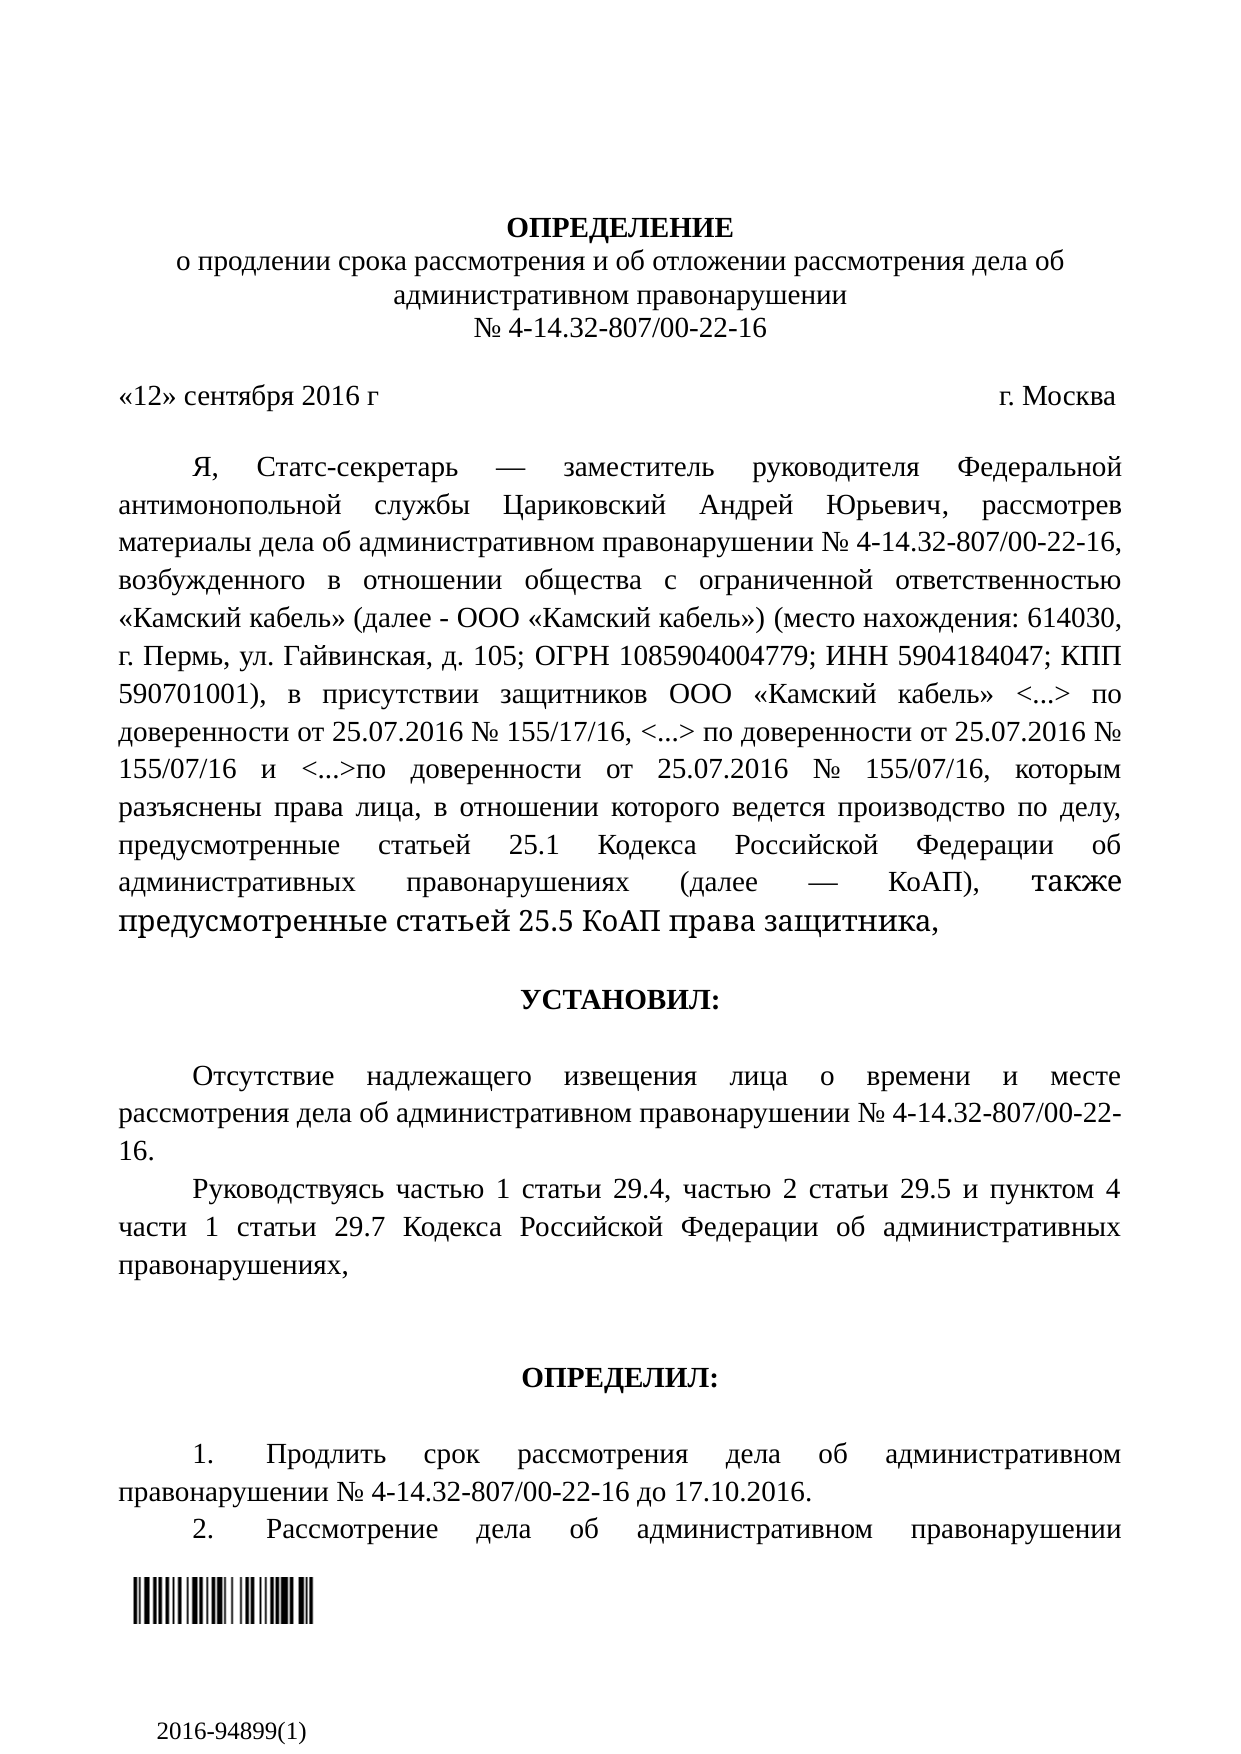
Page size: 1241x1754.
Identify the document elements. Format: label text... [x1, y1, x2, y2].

text ОПРЕДЕЛЕНИЕ [118, 210, 1122, 243]
text УСТАНОВИЛ: [118, 978, 1122, 1016]
text Руководствуясь частью 1 статьи 29.4, частью 2 статьи 29.5 и пунктом 4 части 1 статьи 29.7 Кодекса Российской Федерации об административных правонарушениях, [118, 1167, 1122, 1280]
text № 4-14.32-807/00-22-16 [118, 311, 1122, 344]
text 1. Продлить срок рассмотрения дела об административном правонарушении № 4-14.32-807/00-22-16 до 17.10.2016. [118, 1432, 1122, 1507]
text ОПРЕДЕЛИЛ: [118, 1356, 1122, 1394]
text «12» сентября 2016 г г. Москва [118, 378, 1122, 411]
text о продлении срока рассмотрения и об отложении рассмотрения дела об административном правонарушении [118, 243, 1122, 311]
picture [118, 1577, 331, 1624]
text Отсутствие надлежащего извещения лица о времени и месте рассмотрения дела об административном правонарушении № 4-14.32-807/00-22-16. [118, 1053, 1122, 1167]
text 2. Рассмотрение дела об административном правонарушении [118, 1507, 1122, 1545]
text Я, Статс-секретарь — заместитель руководителя Федеральной антимонопольной службы Цариковский Андрей Юрьевич, рассмотрев материалы дела об административном правонарушении № 4-14.32-807/00-22-16, возбужденного в отношении общества с ограниченной ответственностью «Камский кабель» (далее - ООО «Камский кабель») (место нахождения: 614030, г. Пермь, ул. Гайвинская, д. 105; ОГРН 1085904004779; ИНН 5904184047; КПП 590701001), в присутствии защитников ООО «Камский кабель» <...> по доверенности от 25.07.2016 № 155/17/16, <...> по доверенности от 25.07.2016 № 155/07/16 и <...>по доверенности от 25.07.2016 № 155/07/16, которым разъяснены права лица, в отношении которого ведется производство по делу, предусмотренные статьей 25.1 Кодекса Российской Федерации об административных правонарушениях (далее — КоАП), также предусмотренные статьей 25.5 КоАП права защитника, [118, 445, 1122, 940]
